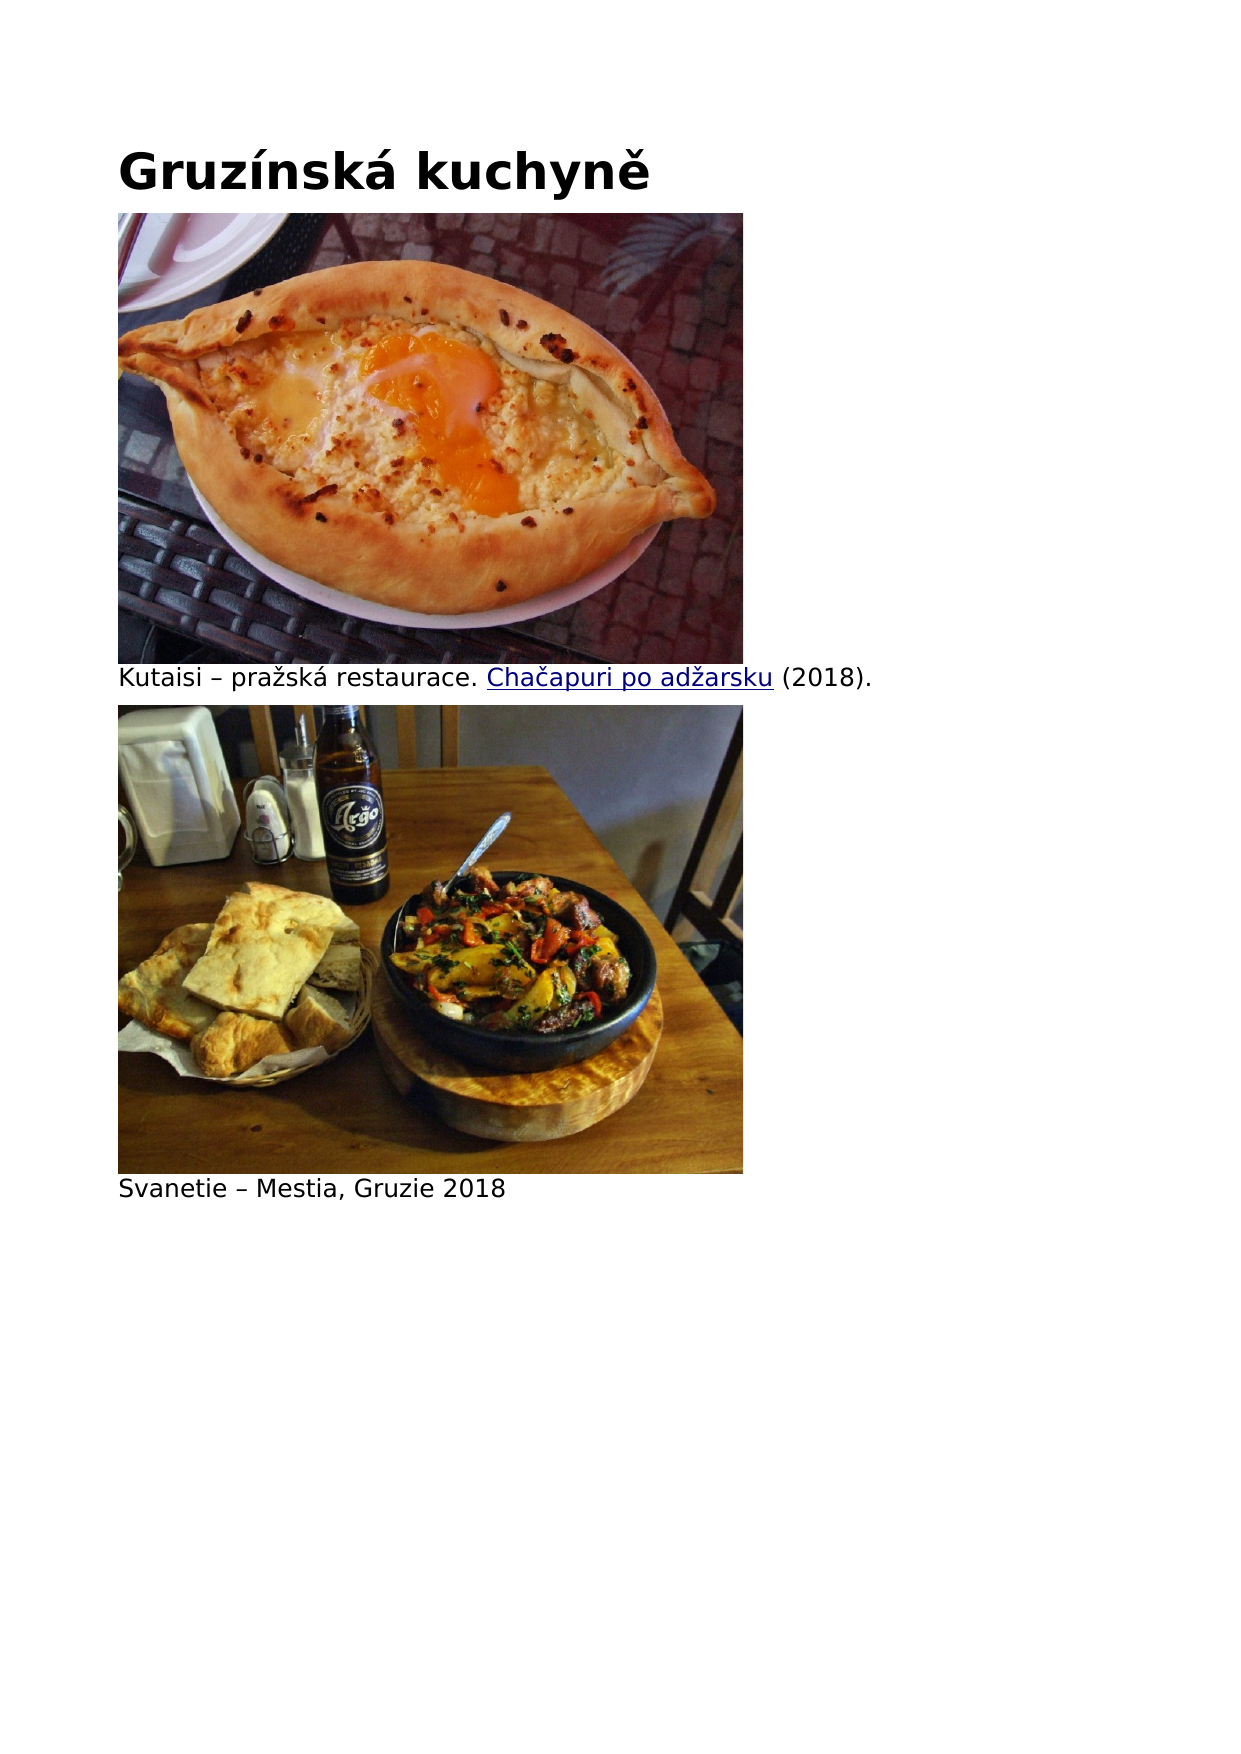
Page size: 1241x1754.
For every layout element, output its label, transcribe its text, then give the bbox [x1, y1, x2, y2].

text Kutaisi – pražská restaurace. Chačapuri po adžarsku (2018). [118, 214, 1122, 693]
picture [118, 705, 744, 1174]
subtitle Gruzínská kuchyně [118, 143, 1122, 201]
picture [118, 213, 744, 664]
text Svanetie – Mestia, Gruzie 2018 [118, 705, 1122, 1203]
